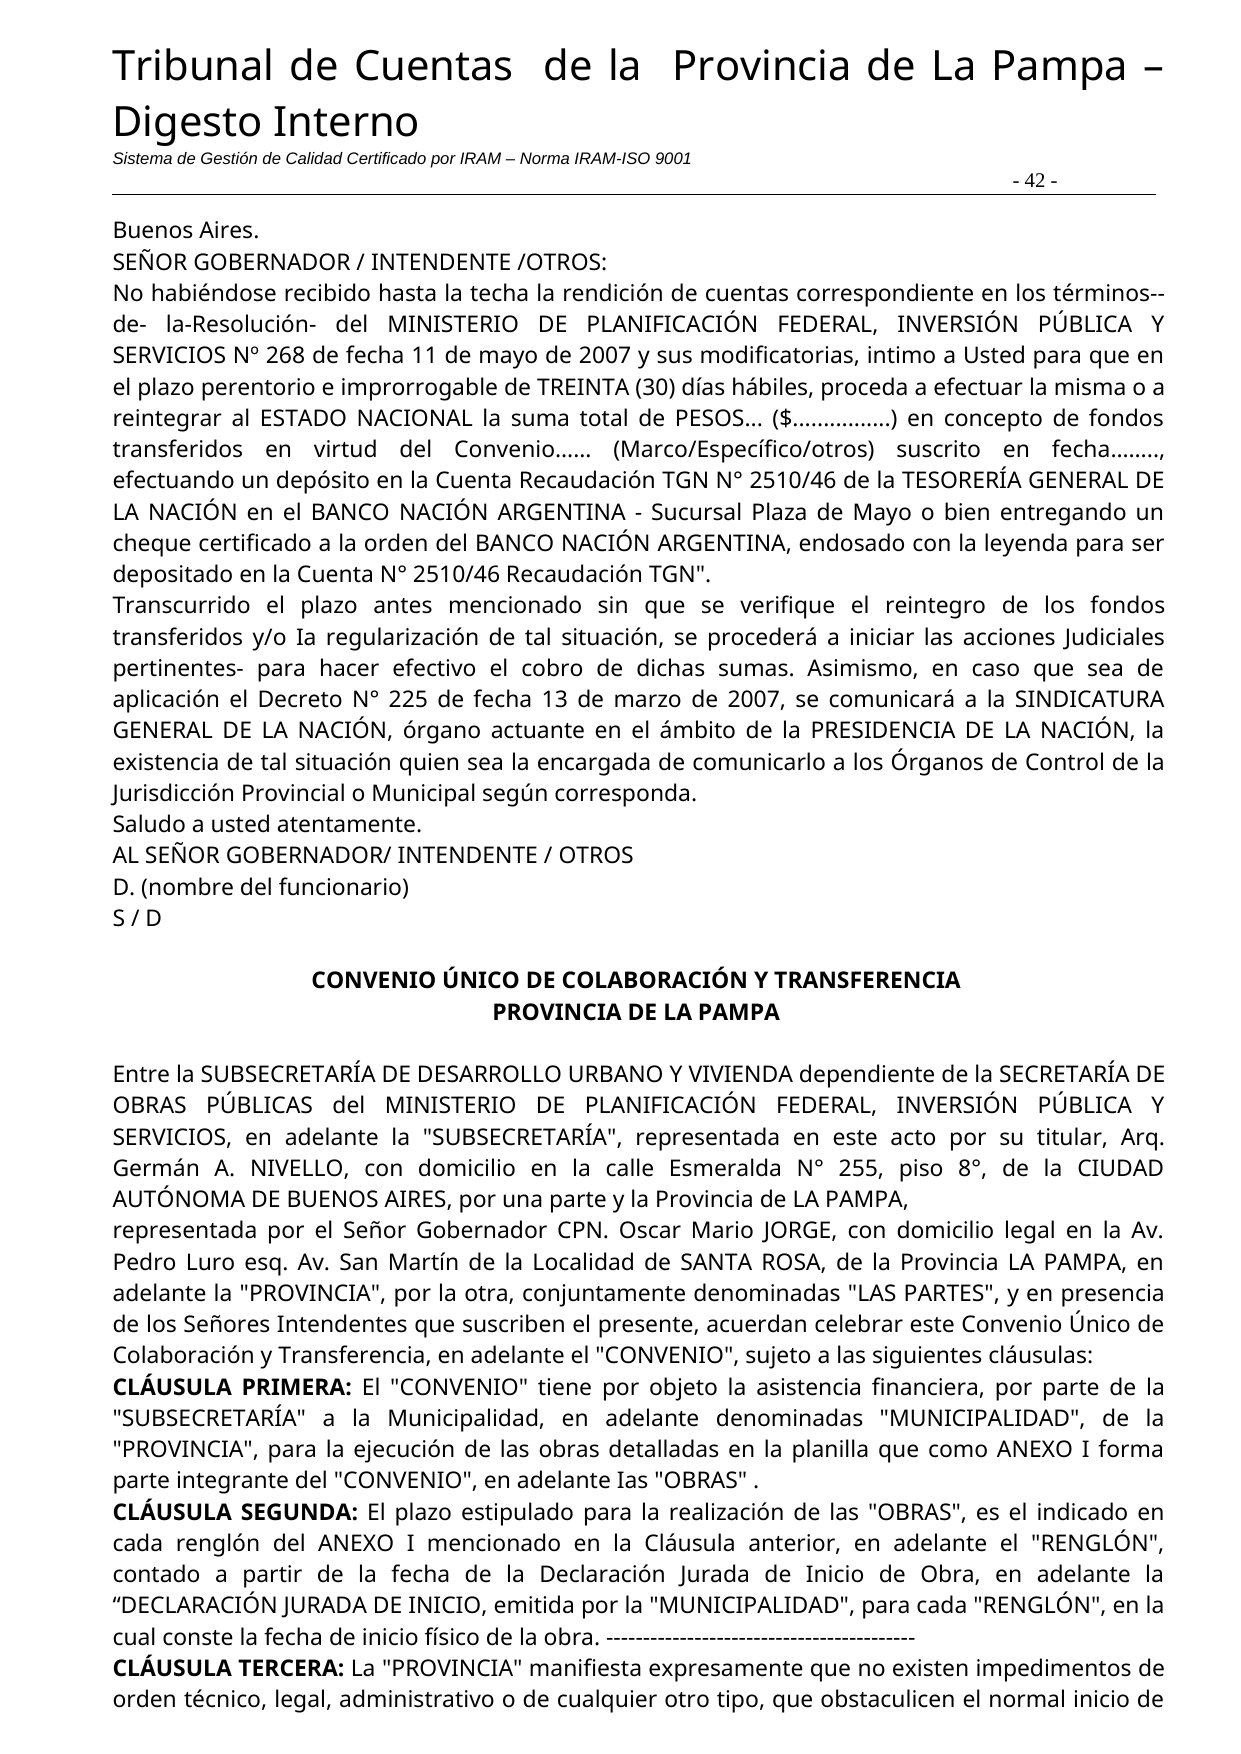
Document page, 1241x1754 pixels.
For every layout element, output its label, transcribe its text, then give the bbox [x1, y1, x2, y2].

text Transcurrido el plazo antes mencionado sin que se verifique el reintegro de los fondos transferidos y/o Ia regularización de tal situación, se procederá a iniciar las acciones Judiciales pertinentes- para hacer efectivo el cobro de dichas sumas. Asimismo, en caso que sea de aplicación el Decreto N° 225 de fecha 13 de marzo de 2007, se comunicará a la SINDICATURA GENERAL DE LA NACIÓN, órgano actuante en el ámbito de la PRESIDENCIA DE LA NACIÓN, la existencia de tal situación quien sea la encargada de comunicarlo a los Órganos de Control de la Jurisdicción Provincial o Municipal según corresponda. [112, 589, 1166, 808]
text D. (nombre del funcionario) [112, 871, 1166, 902]
text CLÁUSULA TERCERA: La "PROVINCIA" manifiesta expresamente que no existen impedimentos de orden técnico, legal, administrativo o de cualquier otro tipo, que obstaculicen el normal inicio de [112, 1652, 1166, 1714]
text CLÁUSULA SEGUNDA: El plazo estipulado para la realización de las "OBRAS", es el indicado en cada renglón del ANEXO I mencionado en la Cláusula anterior, en adelante el "RENGLÓN", contado a partir de la fecha de la Declaración Jurada de Inicio de Obra, en adelante la “DECLARACIÓN JURADA DE INICIO, emitida por la "MUNICIPALIDAD", para cada "RENGLÓN", en la cual conste la fecha de inicio físico de la obra. ------------------------------------------ [112, 1496, 1166, 1652]
text CLÁUSULA PRIMERA: El "CONVENIO" tiene por objeto la asistencia financiera, por parte de la "SUBSECRETARÍA" a la Municipalidad, en adelante denominadas "MUNICIPALIDAD", de la "PROVINCIA", para la ejecución de las obras detalladas en la planilla que como ANEXO I forma parte integrante del "CONVENIO", en adelante Ias "OBRAS" . [112, 1371, 1166, 1496]
text representada por el Señor Gobernador CPN. Oscar Mario JORGE, con domicilio legal en la Av. Pedro Luro esq. Av. San Martín de la Localidad de SANTA ROSA, de la Provincia LA PAMPA, en adelante la "PROVINCIA", por la otra, conjuntamente denominadas "LAS PARTES", y en presencia de los Señores Intendentes que suscriben el presente, acuerdan celebrar este Convenio Único de Colaboración y Transferencia, en adelante el "CONVENIO", sujeto a las siguientes cláusulas: [112, 1214, 1166, 1371]
text SEÑOR GOBERNADOR / INTENDENTE /OTROS: [112, 246, 1166, 277]
text No habiéndose recibido hasta la techa la rendición de cuentas correspondiente en los términos--de- la-Resolución- del MINISTERIO DE PLANIFICACIÓN FEDERAL, INVERSIÓN PÚBLICA Y SERVICIOS Nº 268 de fecha 11 de mayo de 2007 y sus modificatorias, intimo a Usted para que en el plazo perentorio e improrrogable de TREINTA (30) días hábiles, proceda a efectuar la misma o a reintegrar al ESTADO NACIONAL la suma total de PESOS... ($................) en concepto de fondos transferidos en virtud del Convenio…… (Marco/Específico/otros) suscrito en fecha…….., efectuando un depósito en la Cuenta Recaudación TGN N° 2510/46 de la TESORERÍA GENERAL DE LA NACIÓN en el BANCO NACIÓN ARGENTINA - Sucursal Plaza de Mayo o bien entregando un cheque certificado a la orden del BANCO NACIÓN ARGENTINA, endosado con la leyenda para ser depositado en la Cuenta N° 2510/46 Recaudación TGN". [112, 277, 1166, 589]
text CONVENIO ÚNICO DE COLABORACIÓN Y TRANSFERENCIA [112, 964, 1166, 996]
text Buenos Aires. [112, 214, 1166, 246]
text S / D [112, 902, 1166, 933]
text PROVINCIA DE LA PAMPA [112, 996, 1166, 1027]
text Entre la SUBSECRETARÍA DE DESARROLLO URBANO Y VIVIENDA dependiente de la SECRETARÍA DE OBRAS PÚBLICAS del MINISTERIO DE PLANIFICACIÓN FEDERAL, INVERSIÓN PÚBLICA Y SERVICIOS, en adelante la "SUBSECRETARÍA", representada en este acto por su titular, Arq. Germán A. NIVELLO, con domicilio en la calle Esmeralda N° 255, piso 8°, de la CIUDAD AUTÓNOMA DE BUENOS AIRES, por una parte y la Provincia de LA PAMPA, [112, 1058, 1166, 1214]
text Saludo a usted atentamente. [112, 808, 1166, 839]
text AL SEÑOR GOBERNADOR/ INTENDENTE / OTROS [112, 839, 1166, 871]
